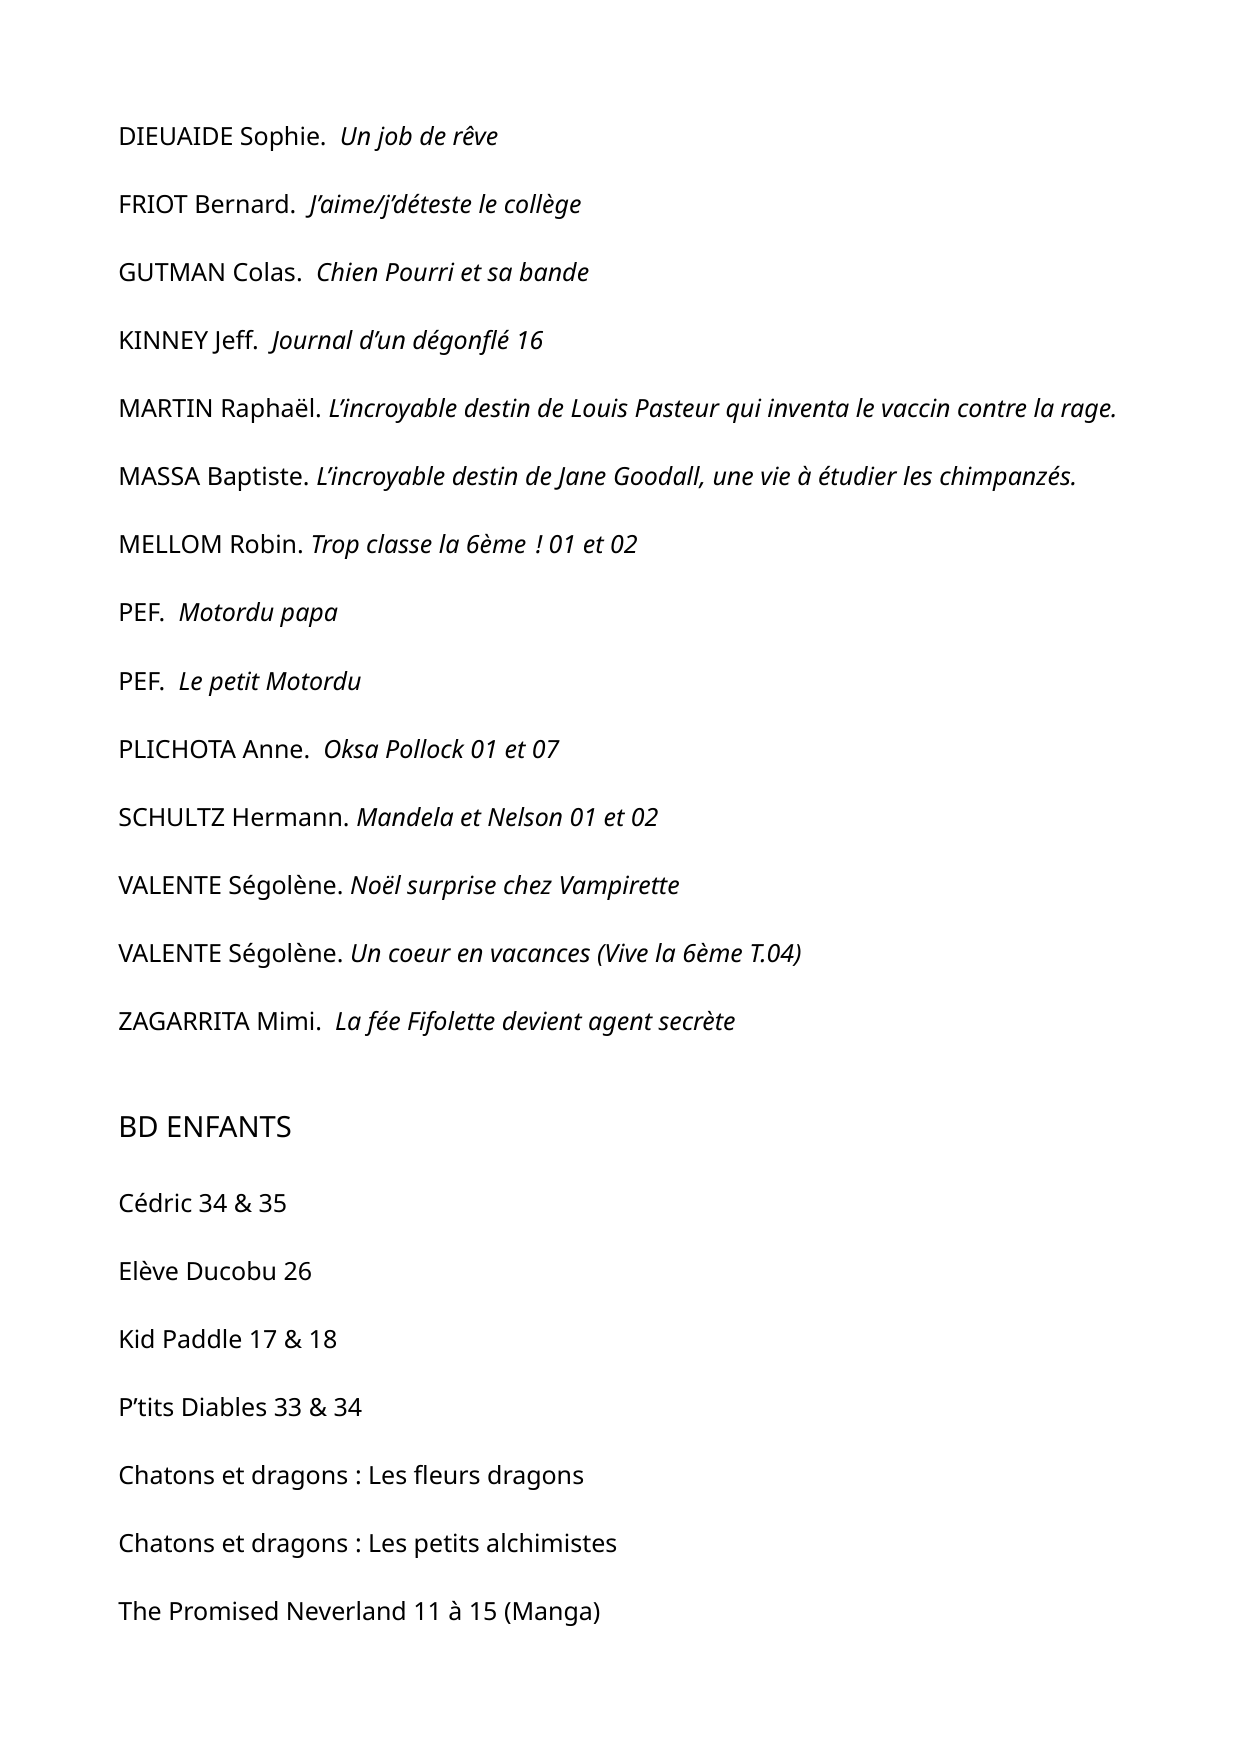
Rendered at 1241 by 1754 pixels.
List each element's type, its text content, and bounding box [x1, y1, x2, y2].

text KINNEY Jeff. Journal d’un dégonflé 16 [118, 322, 1122, 357]
text Kid Paddle 17 & 18 [118, 1322, 1122, 1356]
text SCHULTZ Hermann. Mandela et Nelson 01 et 02 [118, 799, 1122, 833]
text Chatons et dragons : Les fleurs dragons [118, 1458, 1122, 1492]
text PLICHOTA Anne. Oksa Pollock 01 et 07 [118, 731, 1122, 765]
text MARTIN Raphaël. L’incroyable destin de Louis Pasteur qui inventa le vaccin contre la rage. [118, 391, 1122, 425]
text PEF. Motordu papa [118, 595, 1122, 629]
text ZAGARRITA Mimi. La fée Fifolette devient agent secrète [118, 1004, 1122, 1038]
text Cédric 34 & 35 [118, 1185, 1122, 1219]
text DIEUAIDE Sophie. Un job de rêve [118, 118, 1122, 152]
text P’tits Diables 33 & 34 [118, 1390, 1122, 1424]
text Elève Ducobu 26 [118, 1253, 1122, 1287]
text GUTMAN Colas. Chien Pourri et sa bande [118, 254, 1122, 288]
text FRIOT Bernard. J’aime/j’déteste le collège [118, 186, 1122, 220]
text The Promised Neverland 11 à 15 (Manga) [118, 1594, 1122, 1628]
text MELLOM Robin. Trop classe la 6ème ! 01 et 02 [118, 527, 1122, 561]
text Chatons et dragons : Les petits alchimistes [118, 1526, 1122, 1560]
text PEF. Le petit Motordu [118, 663, 1122, 697]
text BD ENFANTS [118, 1106, 1122, 1146]
text VALENTE Ségolène. Un coeur en vacances (Vive la 6ème T.04) [118, 936, 1122, 970]
text MASSA Baptiste. L’incroyable destin de Jane Goodall, une vie à étudier les chimpanzés. [118, 459, 1122, 493]
text VALENTE Ségolène. Noël surprise chez Vampirette [118, 867, 1122, 902]
